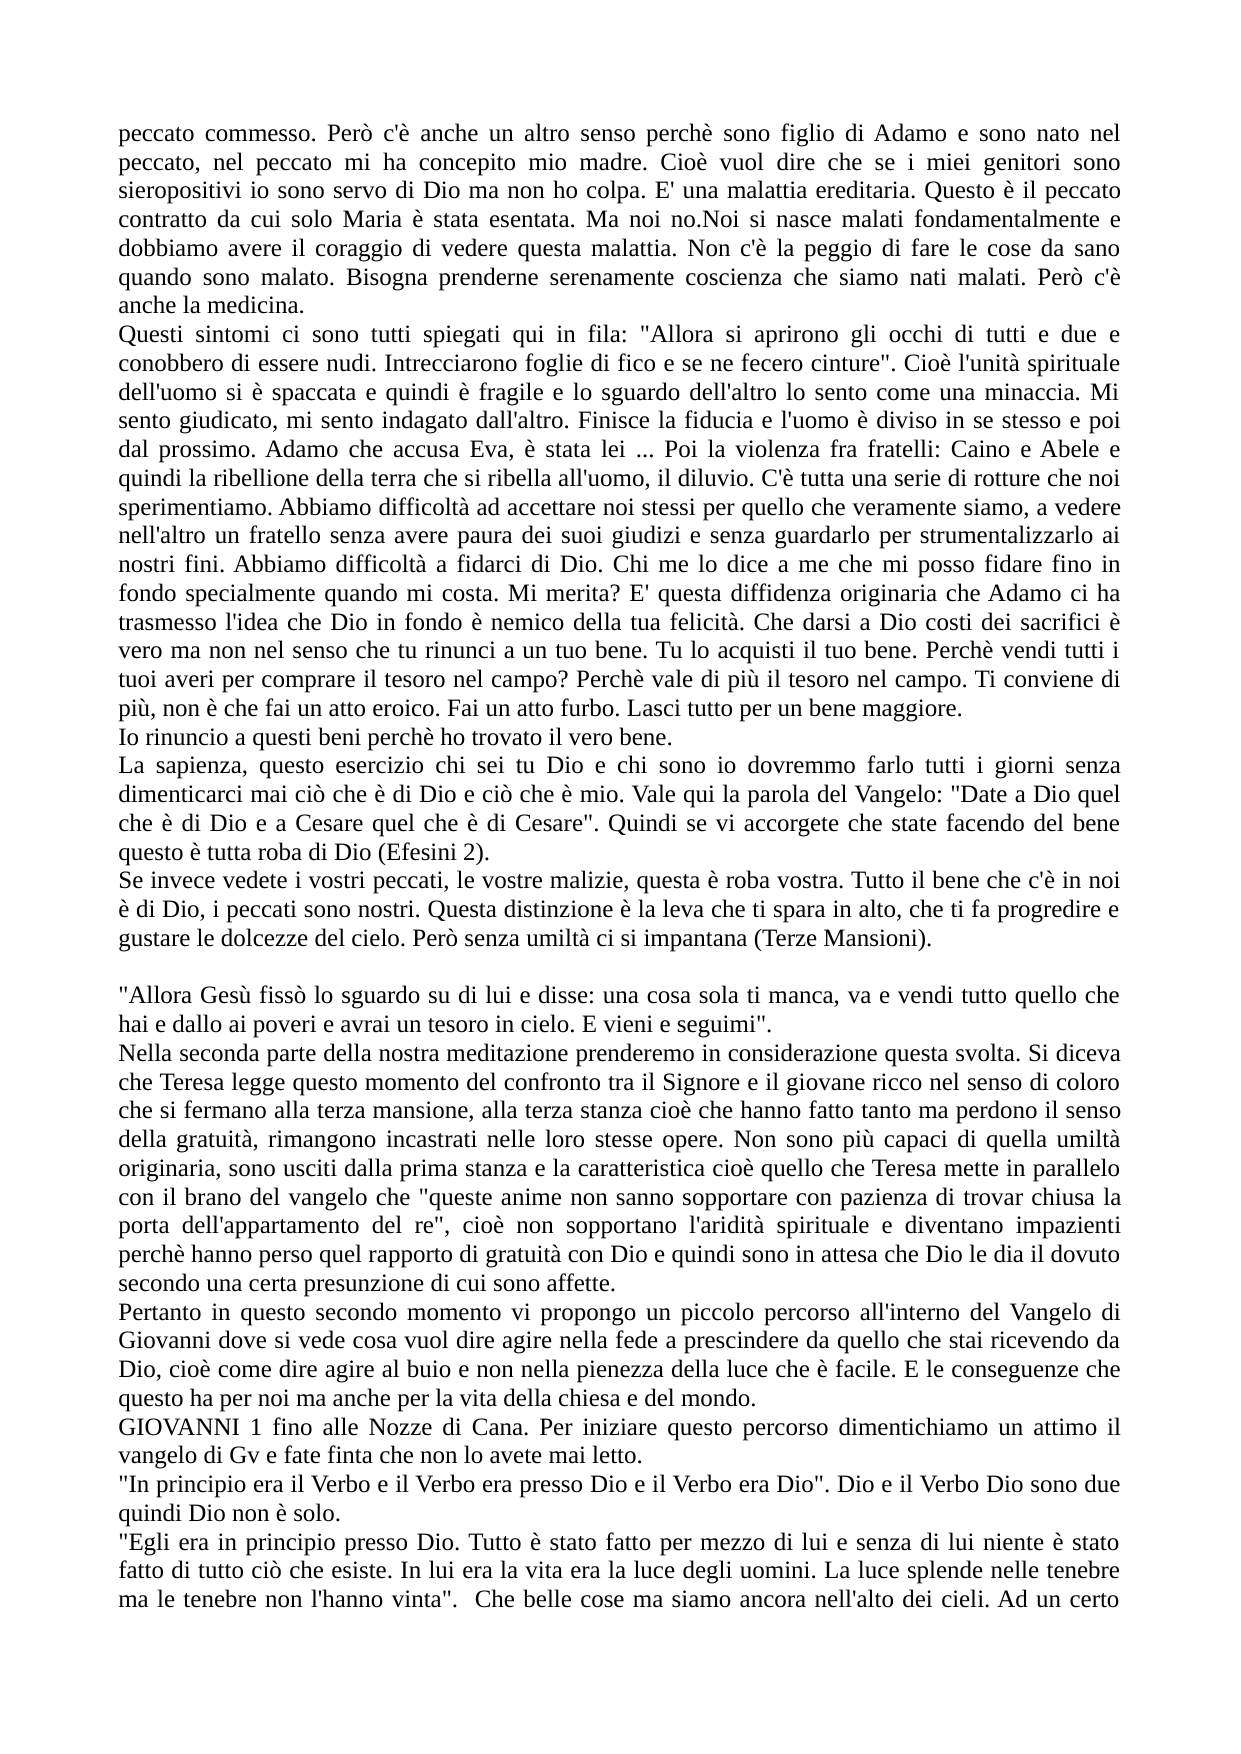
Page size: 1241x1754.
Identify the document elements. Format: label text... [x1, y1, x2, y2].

text Nella seconda parte della nostra meditazione prenderemo in considerazione questa svolta. Si diceva che Teresa legge questo momento del confronto tra il Signore e il giovane ricco nel senso di coloro che si fermano alla terza mansione, alla terza stanza cioè che hanno fatto tanto ma perdono il senso della gratuità, rimangono incastrati nelle loro stesse opere. Non sono più capaci di quella umiltà originaria, sono usciti dalla prima stanza e la caratteristica cioè quello che Teresa mette in parallelo con il brano del vangelo che "queste anime non sanno sopportare con pazienza di trovar chiusa la porta dell'appartamento del re", cioè non sopportano l'aridità spirituale e diventano impazienti perchè hanno perso quel rapporto di gratuità con Dio e quindi sono in attesa che Dio le dia il dovuto secondo una certa presunzione di cui sono affette. [118, 1038, 1122, 1297]
text Questi sintomi ci sono tutti spiegati qui in fila: "Allora si aprirono gli occhi di tutti e due e conobbero di essere nudi. Intrecciarono foglie di fico e se ne fecero cinture". Cioè l'unità spirituale dell'uomo si è spaccata e quindi è fragile e lo sguardo dell'altro lo sento come una minaccia. Mi sento giudicato, mi sento indagato dall'altro. Finisce la fiducia e l'uomo è diviso in se stesso e poi dal prossimo. Adamo che accusa Eva, è stata lei ... Poi la violenza fra fratelli: Caino e Abele e quindi la ribellione della terra che si ribella all'uomo, il diluvio. C'è tutta una serie di rotture che noi sperimentiamo. Abbiamo difficoltà ad accettare noi stessi per quello che veramente siamo, a vedere nell'altro un fratello senza avere paura dei suoi giudizi e senza guardarlo per strumentalizzarlo ai nostri fini. Abbiamo difficoltà a fidarci di Dio. Chi me lo dice a me che mi posso fidare fino in fondo specialmente quando mi costa. Mi merita? E' questa diffidenza originaria che Adamo ci ha trasmesso l'idea che Dio in fondo è nemico della tua felicità. Che darsi a Dio costi dei sacrifici è vero ma non nel senso che tu rinunci a un tuo bene. Tu lo acquisti il tuo bene. Perchè vendi tutti i tuoi averi per comprare il tesoro nel campo? Perchè vale di più il tesoro nel campo. Ti conviene di più, non è che fai un atto eroico. Fai un atto furbo. Lasci tutto per un bene maggiore. [118, 319, 1122, 722]
text "Allora Gesù fissò lo sguardo su di lui e disse: una cosa sola ti manca, va e vendi tutto quello che hai e dallo ai poveri e avrai un tesoro in cielo. E vieni e seguimi". [118, 981, 1122, 1038]
text Se invece vedete i vostri peccati, le vostre malizie, questa è roba vostra. Tutto il bene che c'è in noi è di Dio, i peccati sono nostri. Questa distinzione è la leva che ti spara in alto, che ti fa progredire e gustare le dolcezze del cielo. Però senza umiltà ci si impantana (Terze Mansioni). [118, 866, 1122, 952]
text "In principio era il Verbo e il Verbo era presso Dio e il Verbo era Dio". Dio e il Verbo Dio sono due quindi Dio non è solo. [118, 1469, 1122, 1527]
text GIOVANNI 1 fino alle Nozze di Cana. Per iniziare questo percorso dimentichiamo un attimo il vangelo di Gv e fate finta che non lo avete mai letto. [118, 1412, 1122, 1469]
text "Egli era in principio presso Dio. Tutto è stato fatto per mezzo di lui e senza di lui niente è stato fatto di tutto ciò che esiste. In lui era la vita era la luce degli uomini. La luce splende nelle tenebre ma le tenebre non l'hanno vinta". Che belle cose ma siamo ancora nell'alto dei cieli. Ad un certo [118, 1527, 1122, 1613]
text La sapienza, questo esercizio chi sei tu Dio e chi sono io dovremmo farlo tutti i giorni senza dimenticarci mai ciò che è di Dio e ciò che è mio. Vale qui la parola del Vangelo: "Date a Dio quel che è di Dio e a Cesare quel che è di Cesare". Quindi se vi accorgete che state facendo del bene questo è tutta roba di Dio (Efesini 2). [118, 751, 1122, 866]
text peccato commesso. Però c'è anche un altro senso perchè sono figlio di Adamo e sono nato nel peccato, nel peccato mi ha concepito mio madre. Cioè vuol dire che se i miei genitori sono sieropositivi io sono servo di Dio ma non ho colpa. E' una malattia ereditaria. Questo è il peccato contratto da cui solo Maria è stata esentata. Ma noi no.Noi si nasce malati fondamentalmente e dobbiamo avere il coraggio di vedere questa malattia. Non c'è la peggio di fare le cose da sano quando sono malato. Bisogna prenderne serenamente coscienza che siamo nati malati. Però c'è anche la medicina. [118, 118, 1122, 319]
text Io rinuncio a questi beni perchè ho trovato il vero bene. [118, 722, 1122, 751]
text Pertanto in questo secondo momento vi propongo un piccolo percorso all'interno del Vangelo di Giovanni dove si vede cosa vuol dire agire nella fede a prescindere da quello che stai ricevendo da Dio, cioè come dire agire al buio e non nella pienezza della luce che è facile. E le conseguenze che questo ha per noi ma anche per la vita della chiesa e del mondo. [118, 1297, 1122, 1412]
